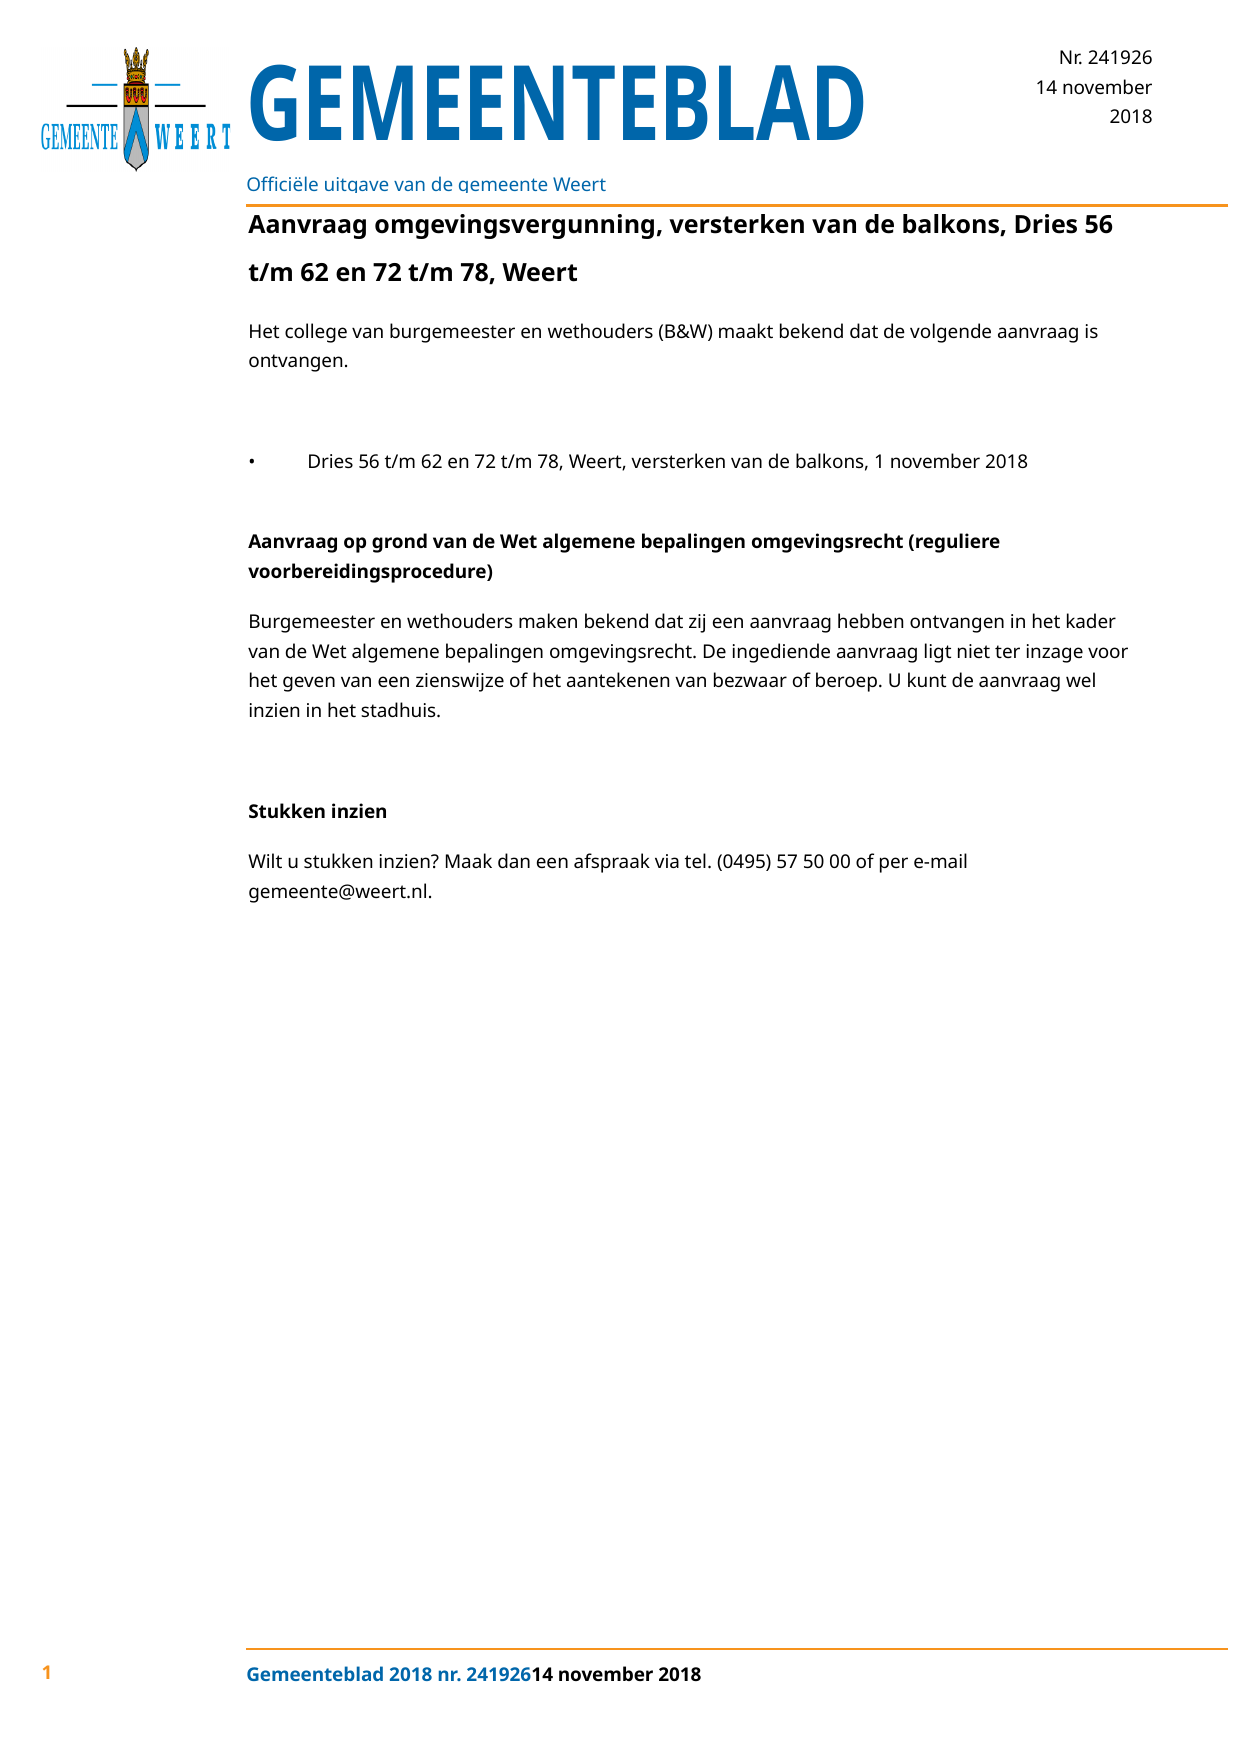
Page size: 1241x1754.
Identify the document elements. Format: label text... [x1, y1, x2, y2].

text Stukken inzien [248, 798, 1152, 824]
text Het college van burgemeester en wethouders (B&W) maakt bekend dat de volgende aanvraag is ontvangen. [248, 318, 1152, 373]
text Wilt u stukken inzien? Maak dan een afspraak via tel. (0495) 57 50 00 of per e-mail gemeente@weert.nl. [248, 848, 1152, 904]
text Burgemeester en wethouders maken bekend dat zij een aanvraag hebben ontvangen in het kader van de Wet algemene bepalingen omgevingsrecht. De ingediende aanvraag ligt niet ter inzage voor het geven van een zienswijze of het aantekenen van bezwaar of beroep. U kunt de aanvraag wel inzien in het stadhuis. [248, 608, 1152, 723]
list Dries 56 t/m 62 en 72 t/m 78, Weert, versterken van de balkons, 1 november 2018 [248, 448, 1152, 474]
text Aanvraag omgevingsvergunning, versterken van de balkons, Dries 56 t/m 62 en 72 t/m 78, Weert [248, 207, 1152, 288]
text Aanvraag op grond van de Wet algemene bepalingen omgevingsrecht (reguliere voorbereidingsprocedure) [248, 528, 1152, 584]
picture [41, 47, 231, 172]
